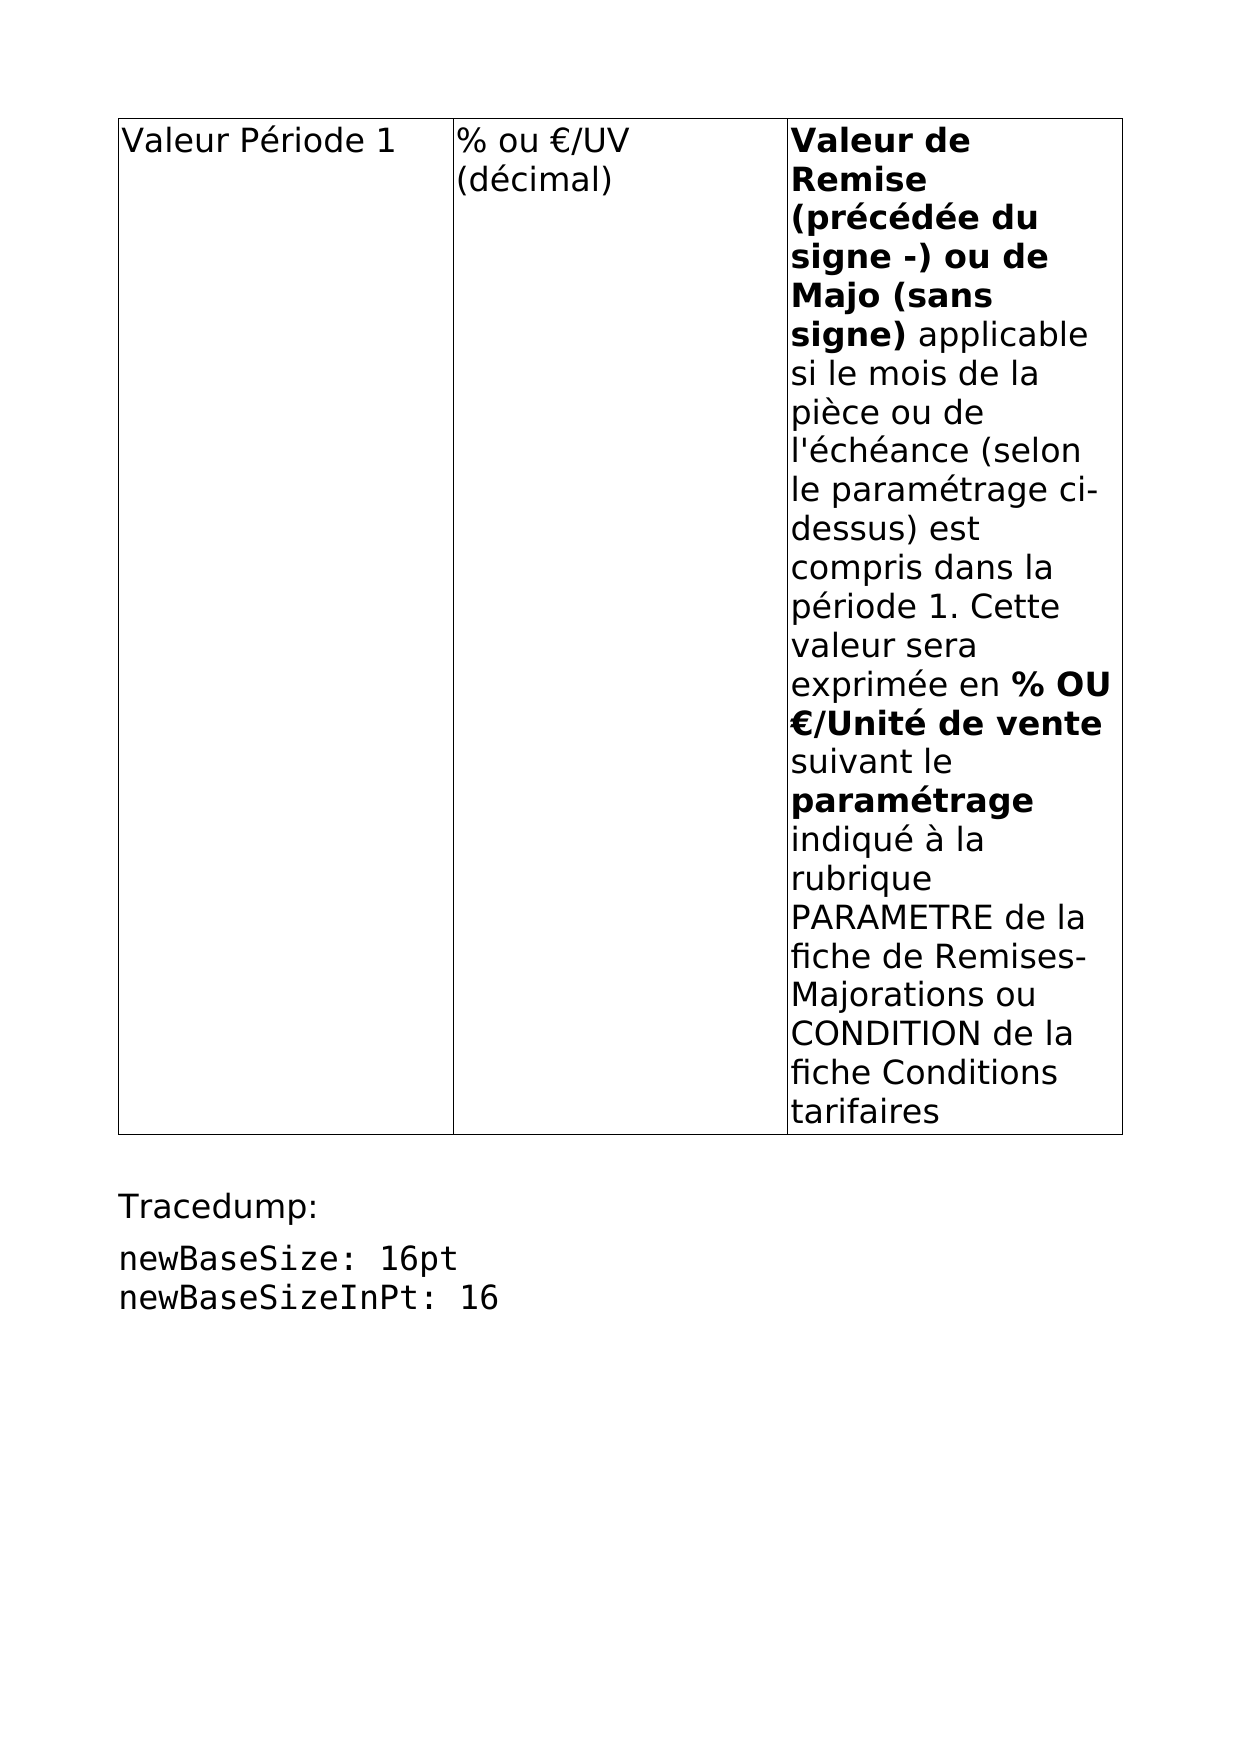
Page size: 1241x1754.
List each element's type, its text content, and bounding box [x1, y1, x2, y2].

table_cell Valeur Période 1 [119, 119, 453, 1134]
text Tracedump: [118, 1149, 1122, 1227]
table_cell Valeur de Remise (précédée du signe -) ou de Majo (sans signe) applicable si le mois de la pièce ou de l'échéance (selon le paramétrage ci-dessus) est compris dans la période 1. Cette valeur sera exprimée en % OU €/Unité de vente suivant le paramétrage indiqué à la rubrique PARAMETRE de la fiche de Remises-Majorations ou CONDITION de la fiche Conditions tarifaires [788, 119, 1122, 1134]
table_cell % ou €/UV (décimal) [454, 119, 787, 1134]
text newBaseSize: 16pt newBaseSizeInPt: 16 [118, 1239, 1122, 1317]
